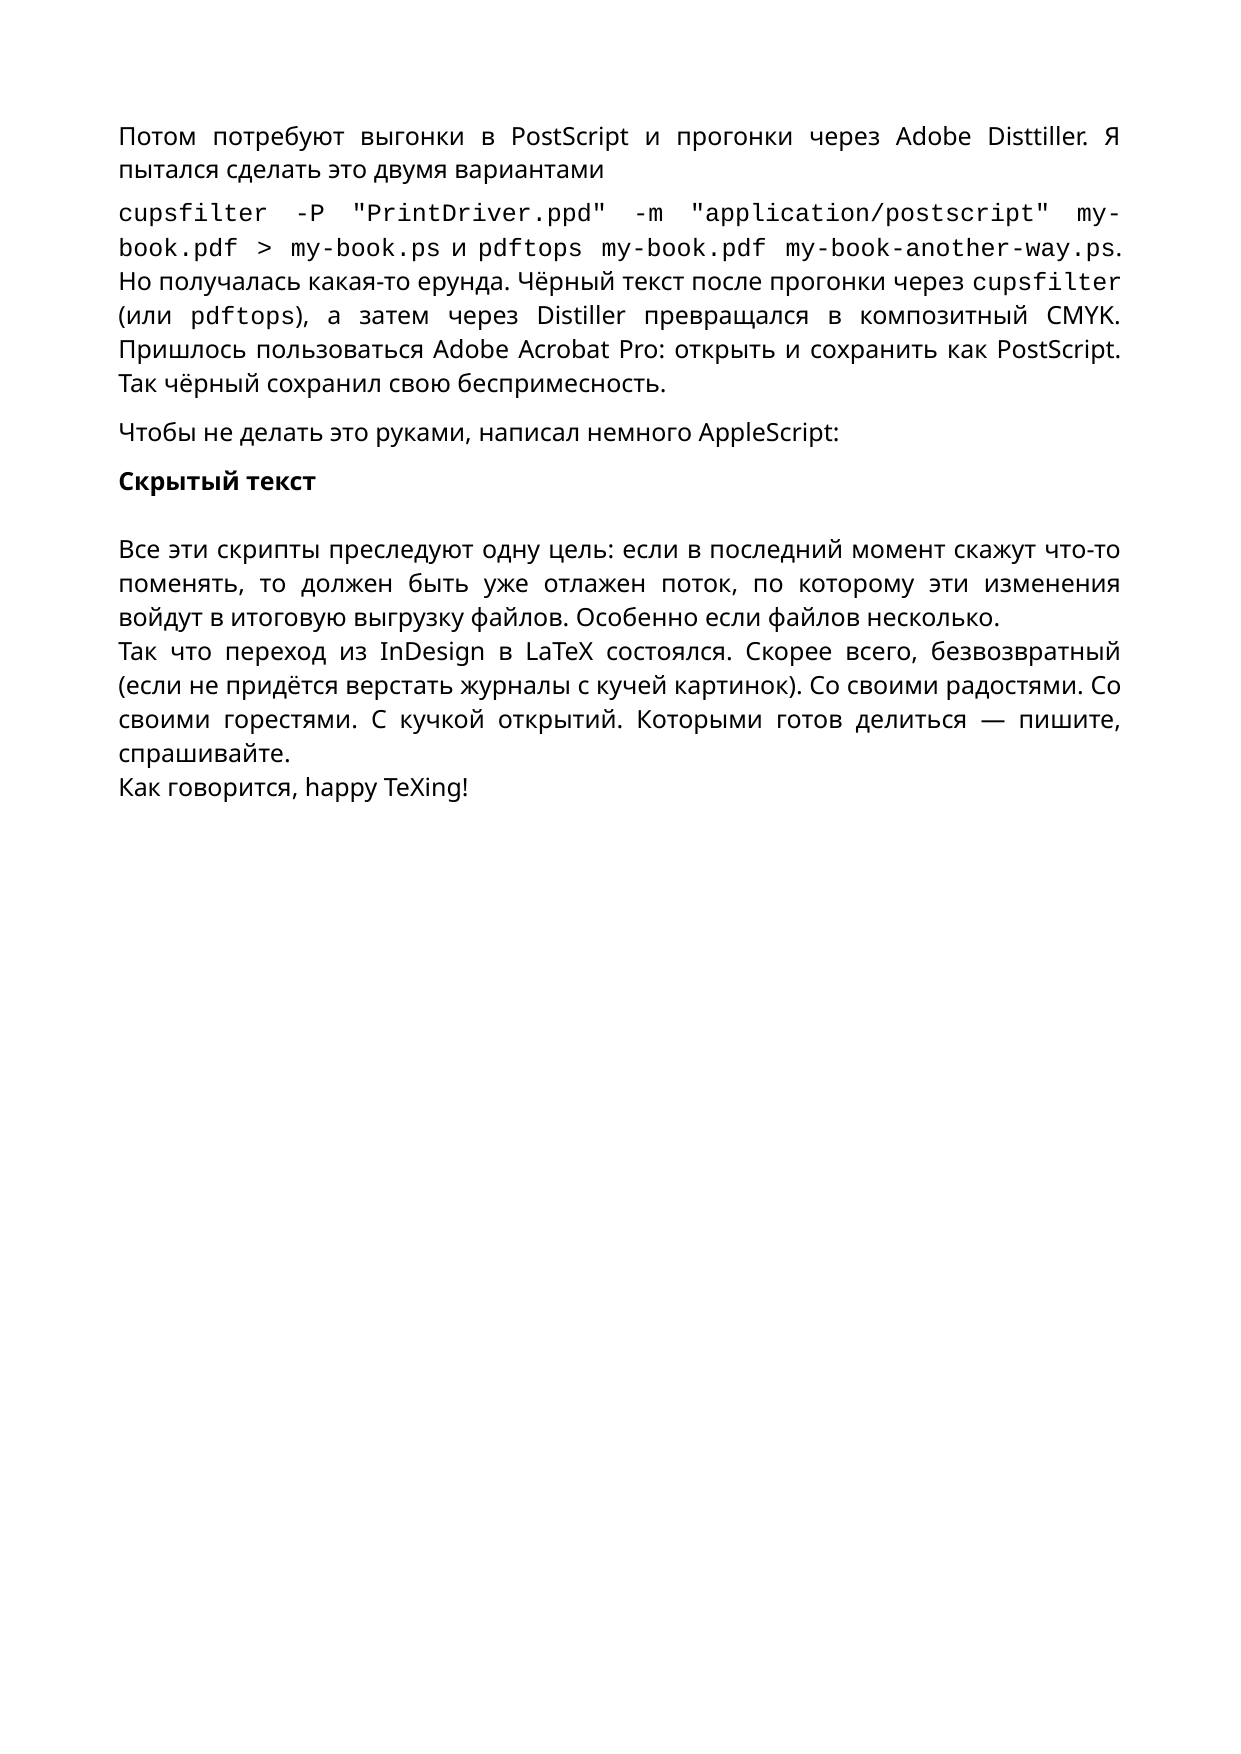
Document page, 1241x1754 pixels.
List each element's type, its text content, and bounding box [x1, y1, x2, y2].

text Скрытый текст [118, 463, 1122, 497]
text cupsfilter -P "PrintDriver.ppd" -m "application/postscript" my-book.pdf > my-book.ps и pdftops my-book.pdf my-book-another-way.ps. Но получалась какая-то ерунда. Чёрный текст после прогонки через cupsfilter (или pdftops), а затем через Distiller превращался в композитный CMYK. Пришлось пользоваться Adobe Acrobat Pro: открыть и сохранить как PostScript. Так чёрный сохранил свою беспримесность. [118, 201, 1122, 400]
text Потом потребуют выгонки в PostScript и прогонки через Adobe Disttiller. Я пытался сделать это двумя вариантами [118, 118, 1122, 186]
text Как говорится, happy TeXing! [118, 770, 1122, 804]
text Чтобы не делать это руками, написал немного AppleScript: [118, 415, 1122, 449]
text Так что переход из InDesign в LaTeX состоялся. Скорее всего, безвозвратный (если не придётся верстать журналы с кучей картинок). Со своими радостями. Со своими горестями. С кучкой открытий. Которыми готов делиться — пишите, спрашивайте. [118, 634, 1122, 770]
text Все эти скрипты преследуют одну цель: если в последний момент скажут что-то поменять, то должен быть уже отлажен поток, по которому эти изменения войдут в итоговую выгрузку файлов. Особенно если файлов несколько. [118, 531, 1122, 634]
